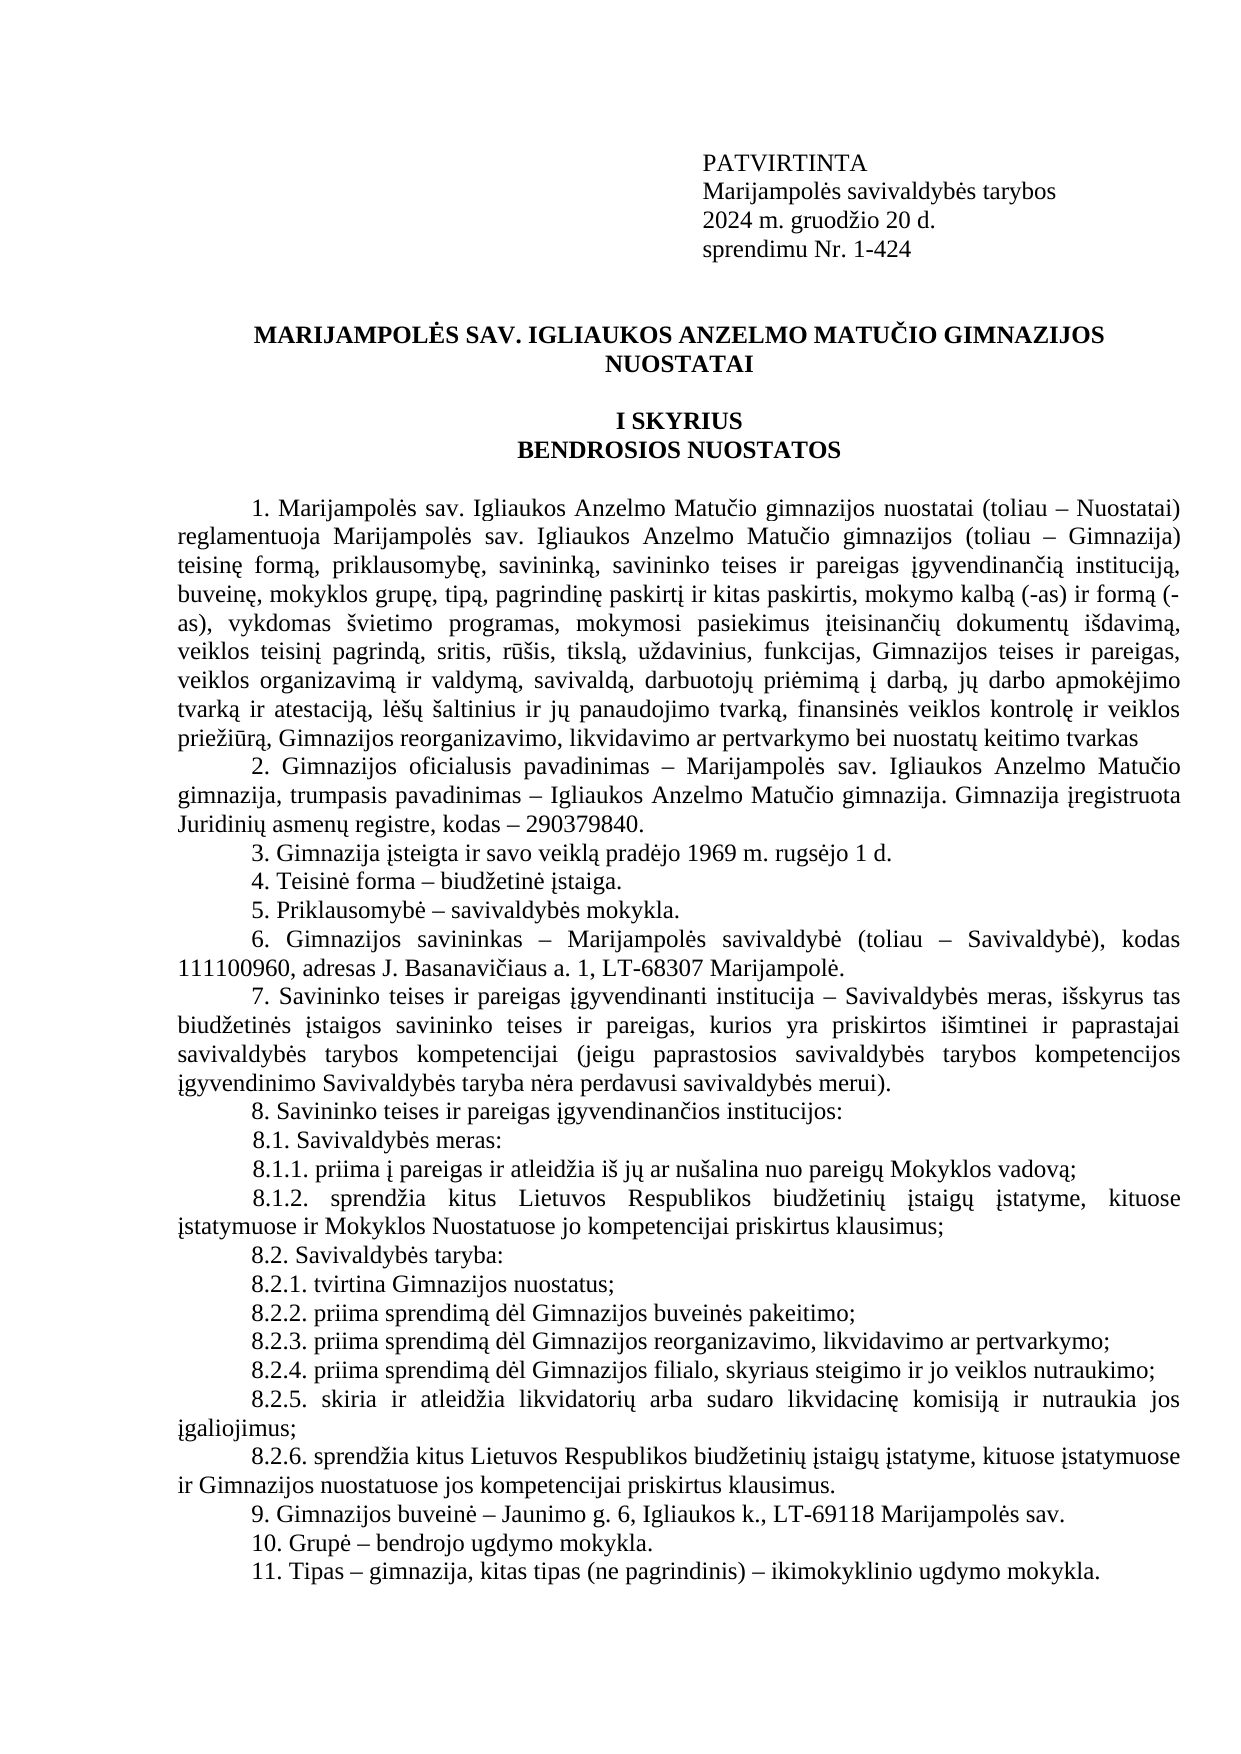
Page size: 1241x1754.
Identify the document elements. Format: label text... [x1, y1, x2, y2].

text 4. Teisinė forma – biudžetinė įstaiga. [177, 866, 1181, 895]
subtitle I SKYRIUS [177, 406, 1181, 435]
text 11. Tipas – gimnazija, kitas tipas (ne pagrindinis) – ikimokyklinio ugdymo mokykla. [177, 1556, 1181, 1585]
text 8. Savininko teises ir pareigas įgyvendinančios institucijos: [177, 1096, 1181, 1125]
text 8.2.5. skiria ir atleidžia likvidatorių arba sudaro likvidacinę komisiją ir nutraukia jos įgaliojimus; [177, 1384, 1181, 1441]
text 5. Priklausomybė – savivaldybės mokykla. [177, 895, 1181, 924]
text 8.2. Savivaldybės taryba: [177, 1240, 1181, 1269]
text 3. Gimnazija įsteigta ir savo veiklą pradėjo 1969 m. rugsėjo 1 d. [177, 838, 1181, 866]
text PATVIRTINTA [702, 148, 1181, 176]
text 8.1. Savivaldybės meras: [177, 1125, 1181, 1154]
text 8.1.2. sprendžia kitus Lietuvos Respublikos biudžetinių įstaigų įstatyme, kituose įstatymuose ir Mokyklos Nuostatuose jo kompetencijai priskirtus klausimus; [177, 1183, 1181, 1240]
text sprendimu Nr. 1-424 [702, 234, 1181, 263]
text 9. Gimnazijos buveinė – Jaunimo g. 6, Igliaukos k., LT-69118 Marijampolės sav. [177, 1499, 1181, 1528]
text 8.1.1. priima į pareigas ir atleidžia iš jų ar nušalina nuo pareigų Mokyklos vadovą; [177, 1154, 1181, 1183]
subtitle BENDROSIOS NUOSTATOS [177, 435, 1181, 464]
text 1. Marijampolės sav. Igliaukos Anzelmo Matučio gimnazijos nuostatai (toliau – Nuostatai) reglamentuoja Marijampolės sav. Igliaukos Anzelmo Matučio gimnazijos (toliau – Gimnazija) teisinę formą, priklausomybę, savininką, savininko teises ir pareigas įgyvendinančią instituciją, buveinę, mokyklos grupę, tipą, pagrindinę paskirtį ir kitas paskirtis, mokymo kalbą (-as) ir formą (-as), vykdomas švietimo programas, mokymosi pasiekimus įteisinančių dokumentų išdavimą, veiklos teisinį pagrindą, sritis, rūšis, tikslą, uždavinius, funkcijas, Gimnazijos teises ir pareigas, veiklos organizavimą ir valdymą, savivaldą, darbuotojų priėmimą į darbą, jų darbo apmokėjimo tvarką ir atestaciją, lėšų šaltinius ir jų panaudojimo tvarką, finansinės veiklos kontrolę ir veiklos priežiūrą, Gimnazijos reorganizavimo, likvidavimo ar pertvarkymo bei nuostatų keitimo tvarkas [177, 493, 1181, 751]
text 8.2.2. priima sprendimą dėl Gimnazijos buveinės pakeitimo; [177, 1298, 1181, 1326]
text 2024 m. gruodžio 20 d. [702, 205, 1181, 234]
text 8.2.3. priima sprendimą dėl Gimnazijos reorganizavimo, likvidavimo ar pertvarkymo; [177, 1326, 1181, 1355]
text 2. Gimnazijos oficialusis pavadinimas – Marijampolės sav. Igliaukos Anzelmo Matučio gimnazija, trumpasis pavadinimas – Igliaukos Anzelmo Matučio gimnazija. Gimnazija įregistruota Juridinių asmenų registre, kodas – 290379840. [177, 751, 1181, 838]
text MARIJAMPOLĖS SAV. IGLIAUKOS ANZELMO MATUČIO GIMNAZIJOS NUOSTATAI [177, 320, 1181, 378]
text 8.2.4. priima sprendimą dėl Gimnazijos filialo, skyriaus steigimo ir jo veiklos nutraukimo; [177, 1355, 1181, 1384]
text 6. Gimnazijos savininkas – Marijampolės savivaldybė (toliau – Savivaldybė), kodas 111100960, adresas J. Basanavičiaus a. 1, LT-68307 Marijampolė. [177, 924, 1181, 981]
text Marijampolės savivaldybės tarybos [702, 176, 1181, 205]
text 8.2.1. tvirtina Gimnazijos nuostatus; [177, 1269, 1181, 1298]
text 10. Grupė – bendrojo ugdymo mokykla. [177, 1528, 1181, 1556]
text 8.2.6. sprendžia kitus Lietuvos Respublikos biudžetinių įstaigų įstatyme, kituose įstatymuose ir Gimnazijos nuostatuose jos kompetencijai priskirtus klausimus. [177, 1441, 1181, 1499]
text 7. Savininko teises ir pareigas įgyvendinanti institucija – Savivaldybės meras, išskyrus tas biudžetinės įstaigos savininko teises ir pareigas, kurios yra priskirtos išimtinei ir paprastajai savivaldybės tarybos kompetencijai (jeigu paprastosios savivaldybės tarybos kompetencijos įgyvendinimo Savivaldybės taryba nėra perdavusi savivaldybės merui). [177, 981, 1181, 1096]
